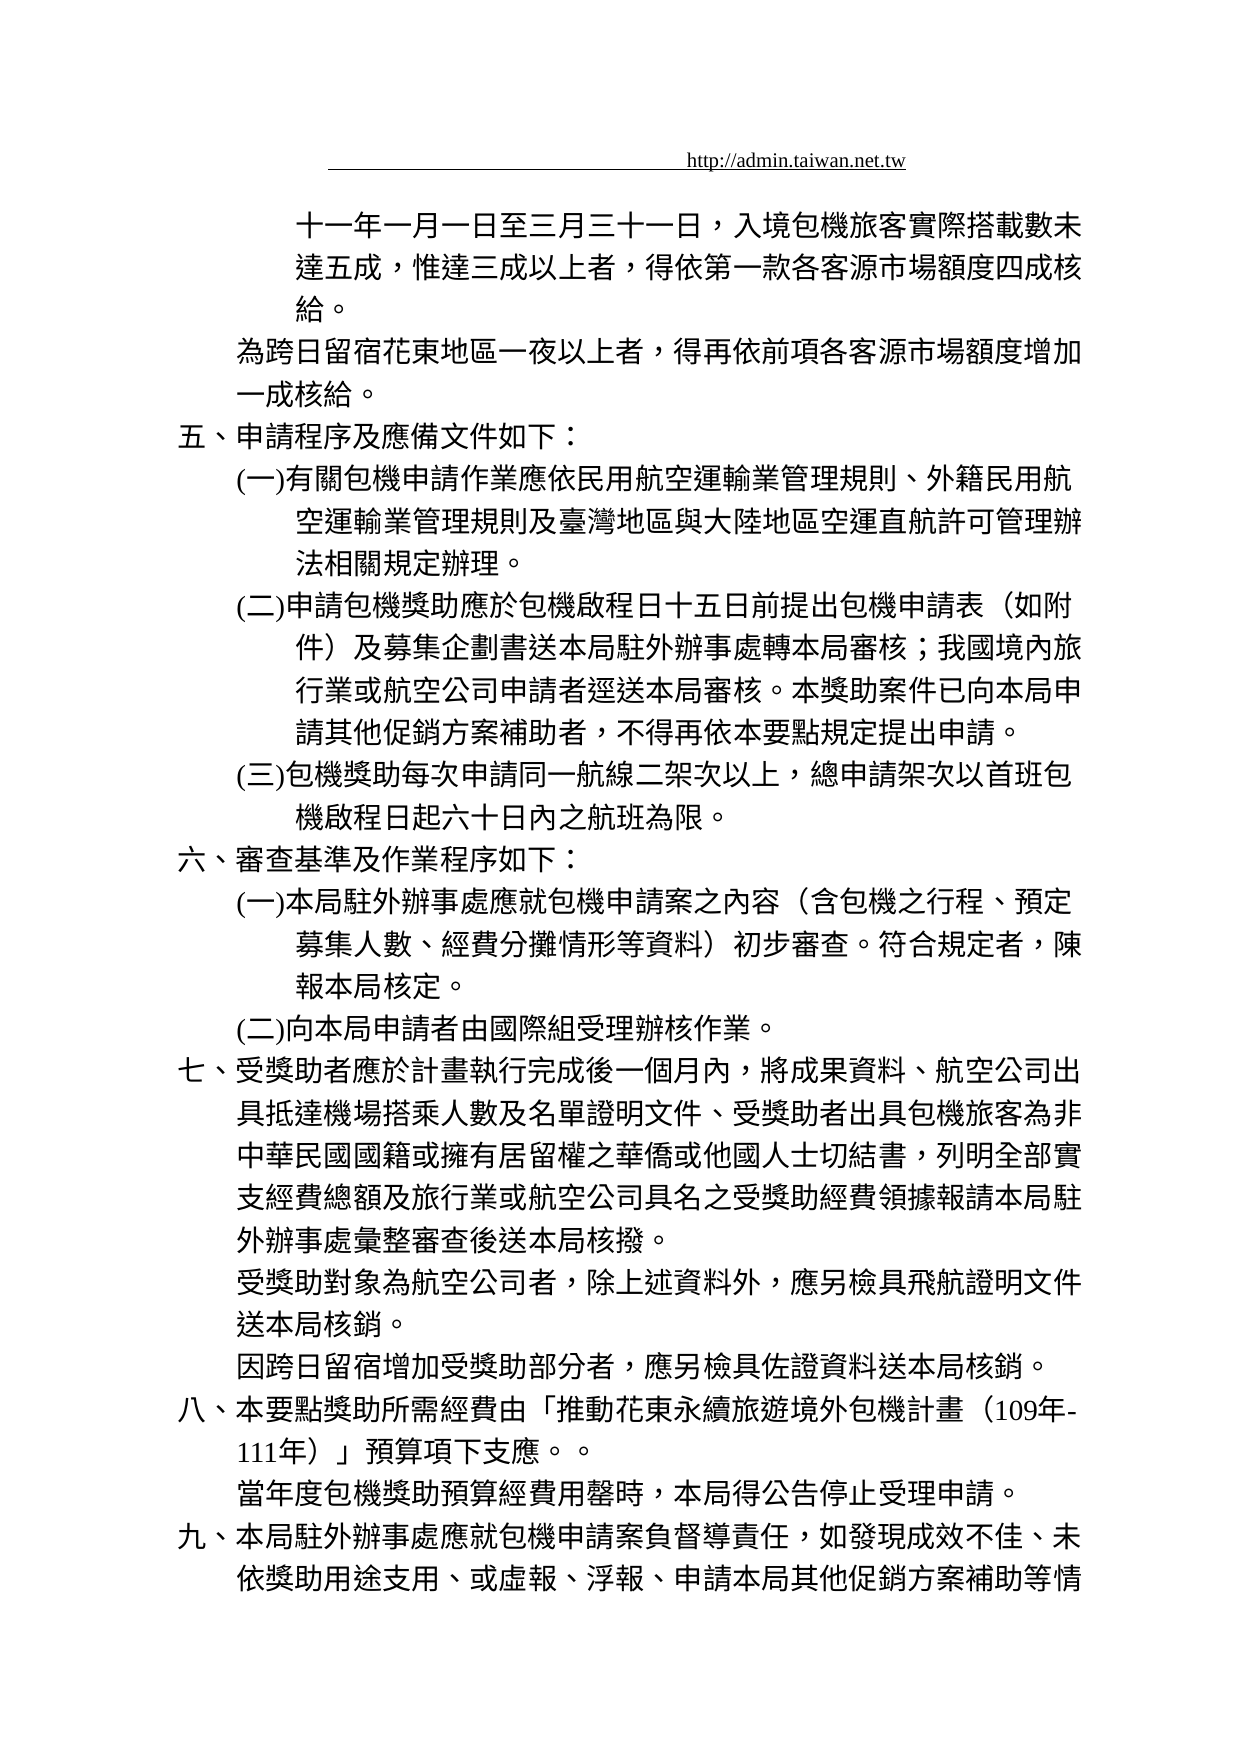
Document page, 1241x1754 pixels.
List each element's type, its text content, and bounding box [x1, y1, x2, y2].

text 七、受獎助者應於計畫執行完成後一個月內，將成果資料、航空公司出具抵達機場搭乘人數及名單證明文件、受獎助者出具包機旅客為非中華民國國籍或擁有居留權之華僑或他國人士切結書，列明全部實支經費總額及旅行業或航空公司具名之受獎助經費領據報請本局駐外辦事處彙整審查後送本局核撥。 [177, 1048, 1093, 1259]
text 十一年一月一日至三月三十一日，入境包機旅客實際搭載數未達五成，惟達三成以上者，得依第一款各客源市場額度四成核給。 [236, 202, 1093, 329]
text 因跨日留宿增加受獎助部分者，應另檢具佐證資料送本局核銷。 [236, 1344, 1093, 1386]
text (一)有關包機申請作業應依民用航空運輸業管理規則、外籍民用航空運輸業管理規則及臺灣地區與大陸地區空運直航許可管理辦法相關規定辦理。 [236, 456, 1093, 583]
text 九、本局駐外辦事處應就包機申請案負督導責任，如發現成效不佳、未依獎助用途支用、或虛報、浮報、申請本局其他促銷方案補助等情 [177, 1513, 1093, 1598]
text (三)包機獎助每次申請同一航線二架次以上，總申請架次以首班包機啟程日起六十日內之航班為限。 [236, 752, 1093, 836]
text 六、審查基準及作業程序如下： [177, 836, 1093, 879]
text (二)向本局申請者由國際組受理辦核作業。 [236, 1006, 1093, 1048]
text (二)申請包機獎助應於包機啟程日十五日前提出包機申請表（如附件）及募集企劃書送本局駐外辦事處轉本局審核；我國境內旅行業或航空公司申請者逕送本局審核。本獎助案件已向本局申請其他促銷方案補助者，不得再依本要點規定提出申請。 [236, 583, 1093, 752]
text 八、本要點獎助所需經費由「推動花東永續旅遊境外包機計畫（109年-111年）」預算項下支應。。 [177, 1386, 1093, 1471]
text 五、申請程序及應備文件如下： [177, 413, 1093, 456]
text 當年度包機獎助預算經費用罄時，本局得公告停止受理申請。 [236, 1471, 1093, 1513]
text (一)本局駐外辦事處應就包機申請案之內容（含包機之行程、預定募集人數、經費分攤情形等資料）初步審查。符合規定者，陳報本局核定。 [236, 879, 1093, 1006]
text 受獎助對象為航空公司者，除上述資料外，應另檢具飛航證明文件送本局核銷。 [236, 1259, 1093, 1344]
text 為跨日留宿花東地區一夜以上者，得再依前項各客源市場額度增加一成核給。 [236, 329, 1093, 413]
